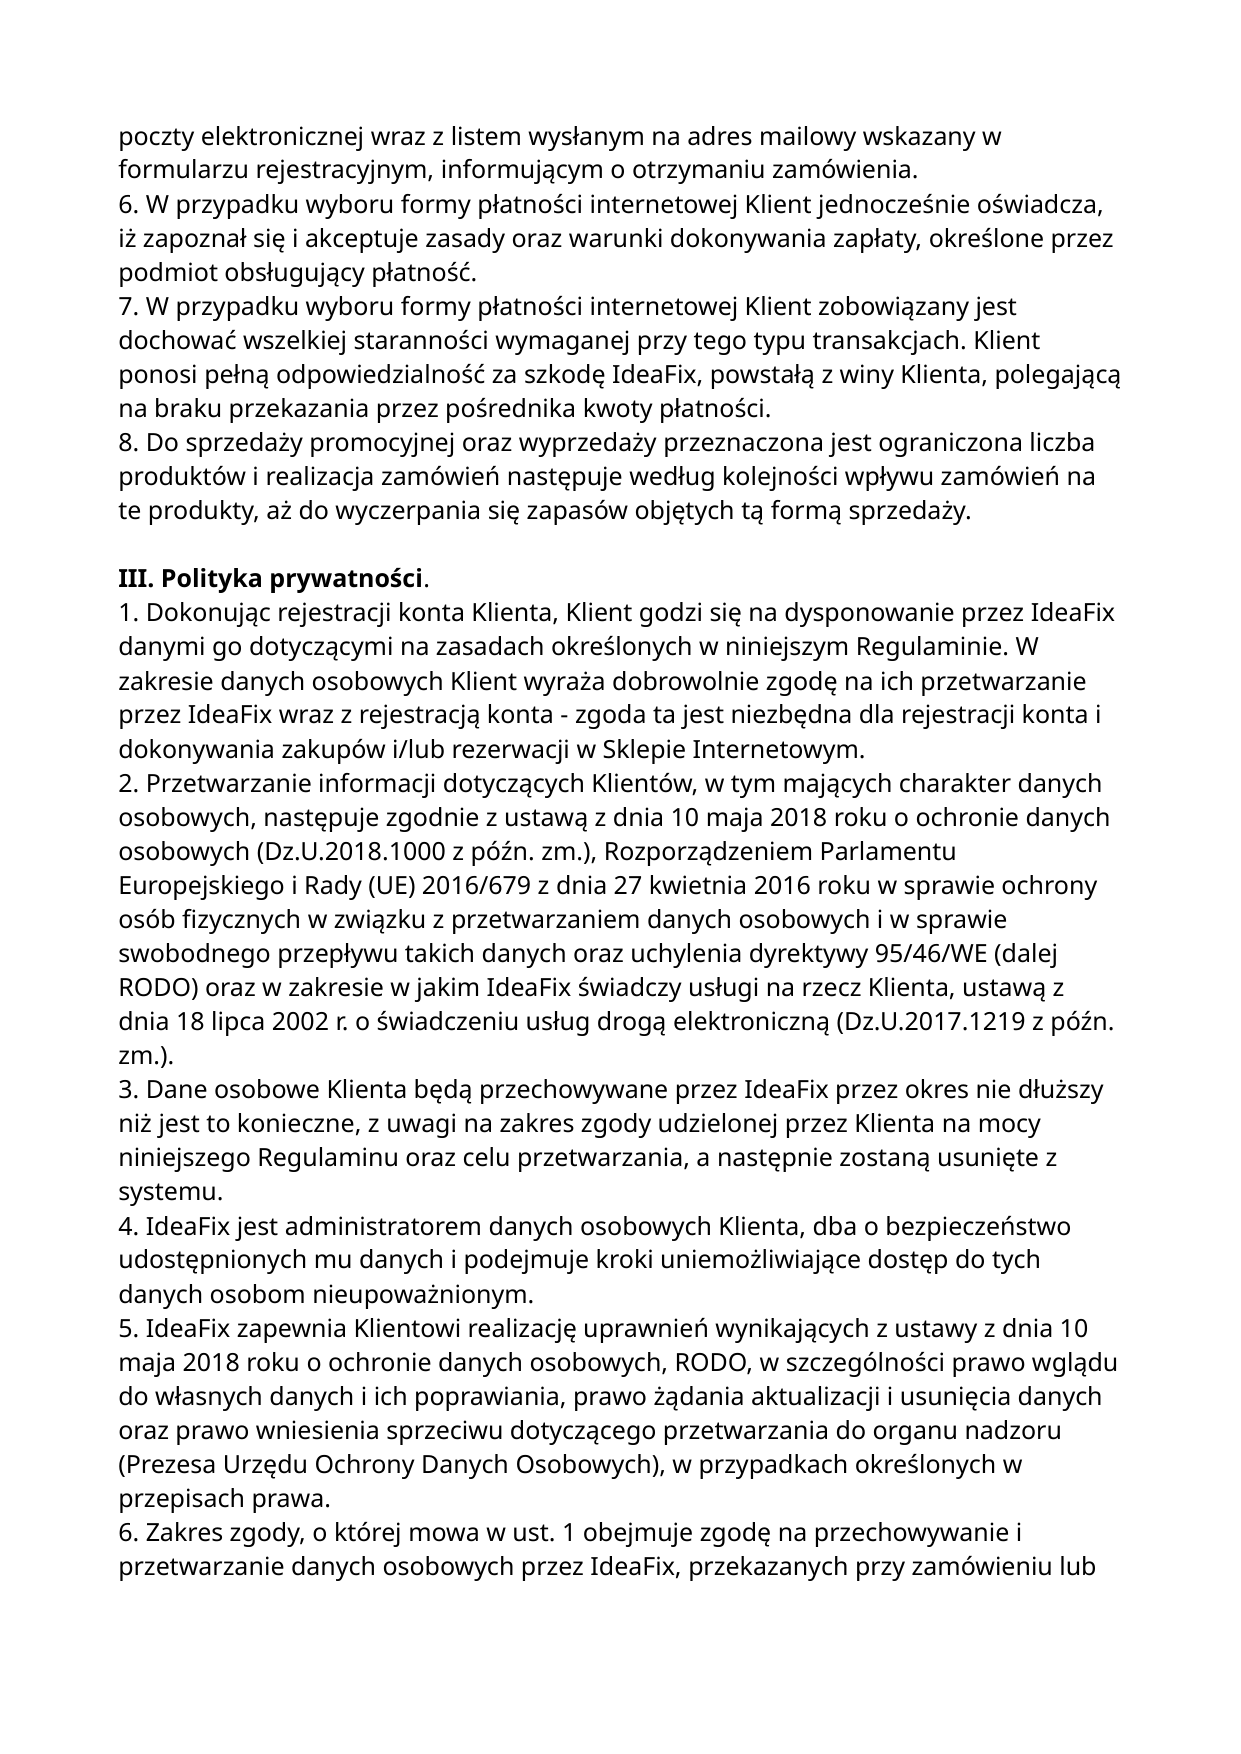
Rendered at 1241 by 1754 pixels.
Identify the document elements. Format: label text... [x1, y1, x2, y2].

list 3. Dane osobowe Klienta będą przechowywane przez IdeaFix przez okres nie dłuższy niż jest to konieczne, z uwagi na zakres zgody udzielonej przez Klienta na mocy niniejszego Regulaminu oraz celu przetwarzania, a następnie zostaną usunięte z systemu. [118, 1072, 1122, 1208]
list 4. IdeaFix jest administratorem danych osobowych Klienta, dba o bezpieczeństwo udostępnionych mu danych i podejmuje kroki uniemożliwiające dostęp do tych danych osobom nieupoważnionym. [118, 1208, 1122, 1310]
list 2. Przetwarzanie informacji dotyczących Klientów, w tym mających charakter danych osobowych, następuje zgodnie z ustawą z dnia 10 maja 2018 roku o ochronie danych osobowych (Dz.U.2018.1000 z późn. zm.), Rozporządzeniem Parlamentu Europejskiego i Rady (UE) 2016/679 z dnia 27 kwietnia 2016 roku w sprawie ochrony osób fizycznych w związku z przetwarzaniem danych osobowych i w sprawie swobodnego przepływu takich danych oraz uchylenia dyrektywy 95/46/WE (dalej RODO) oraz w zakresie w jakim IdeaFix świadczy usługi na rzecz Klienta, ustawą z dnia 18 lipca 2002 r. o świadczeniu usług drogą elektroniczną (Dz.U.2017.1219 z późn. zm.). [118, 765, 1122, 1072]
list poczty elektronicznej wraz z listem wysłanym na adres mailowy wskazany w formularzu rejestracyjnym, informującym o otrzymaniu zamówienia. [118, 118, 1122, 186]
list 8. Do sprzedaży promocyjnej oraz wyprzedaży przeznaczona jest ograniczona liczba produktów i realizacja zamówień następuje według kolejności wpływu zamówień na te produkty, aż do wyczerpania się zapasów objętych tą formą sprzedaży. [118, 425, 1122, 527]
list III. Polityka prywatności. [118, 561, 1122, 595]
list 5. IdeaFix zapewnia Klientowi realizację uprawnień wynikających z ustawy z dnia 10 maja 2018 roku o ochronie danych osobowych, RODO, w szczególności prawo wglądu do własnych danych i ich poprawiania, prawo żądania aktualizacji i usunięcia danych oraz prawo wniesienia sprzeciwu dotyczącego przetwarzania do organu nadzoru (Prezesa Urzędu Ochrony Danych Osobowych), w przypadkach określonych w przepisach prawa. [118, 1310, 1122, 1515]
list 6. W przypadku wyboru formy płatności internetowej Klient jednocześnie oświadcza, iż zapoznał się i akceptuje zasady oraz warunki dokonywania zapłaty, określone przez podmiot obsługujący płatność. [118, 186, 1122, 288]
list 7. W przypadku wyboru formy płatności internetowej Klient zobowiązany jest dochować wszelkiej staranności wymaganej przy tego typu transakcjach. Klient ponosi pełną odpowiedzialność za szkodę IdeaFix, powstałą z winy Klienta, polegającą na braku przekazania przez pośrednika kwoty płatności. [118, 288, 1122, 425]
list 1. Dokonując rejestracji konta Klienta, Klient godzi się na dysponowanie przez IdeaFix danymi go dotyczącymi na zasadach określonych w niniejszym Regulaminie. W zakresie danych osobowych Klient wyraża dobrowolnie zgodę na ich przetwarzanie przez IdeaFix wraz z rejestracją konta - zgoda ta jest niezbędna dla rejestracji konta i dokonywania zakupów i/lub rezerwacji w Sklepie Internetowym. [118, 595, 1122, 765]
list 6. Zakres zgody, o której mowa w ust. 1 obejmuje zgodę na przechowywanie i przetwarzanie danych osobowych przez IdeaFix, przekazanych przy zamówieniu lub [118, 1515, 1122, 1583]
